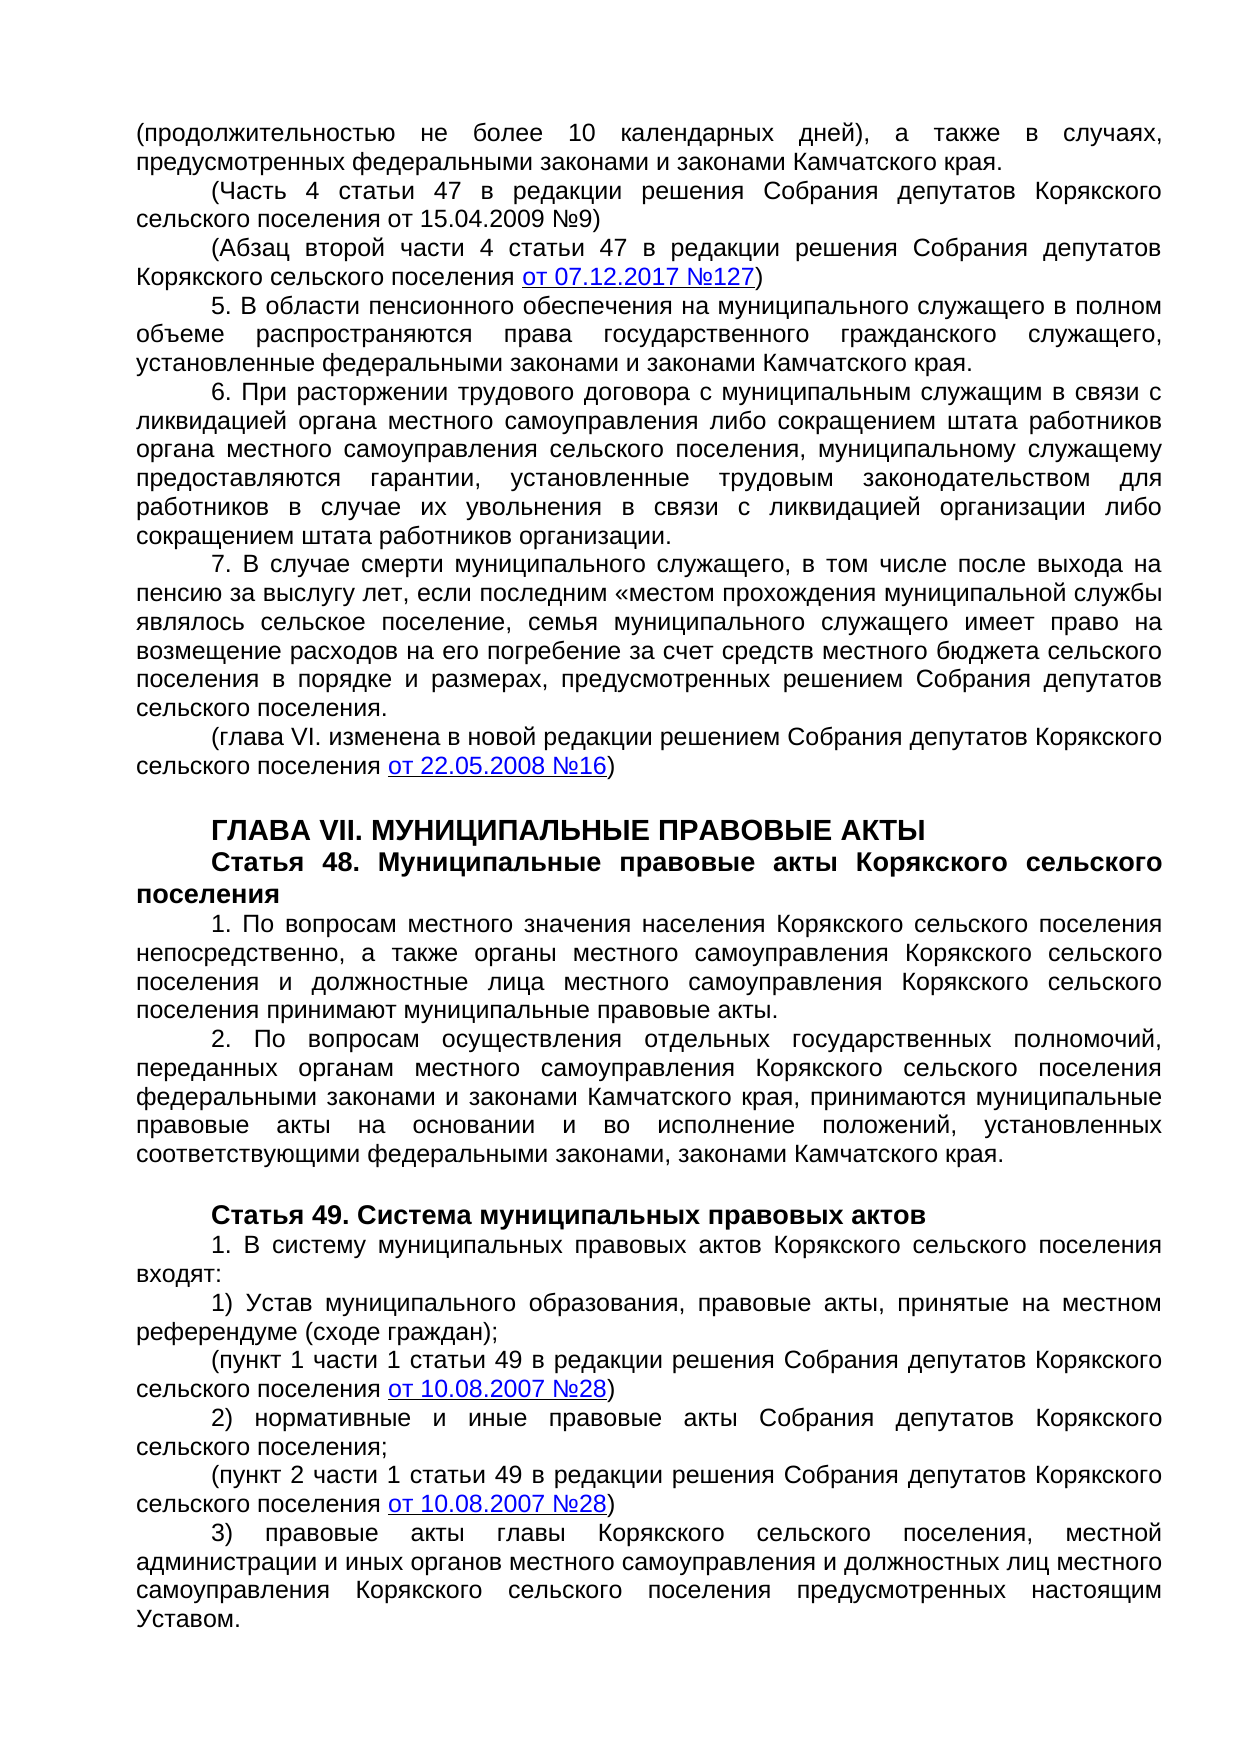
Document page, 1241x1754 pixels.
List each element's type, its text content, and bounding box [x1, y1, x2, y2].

text 1. В систему муниципальных правовых актов Корякского сельского поселения входят: [136, 1230, 1163, 1288]
text ГЛАВА VII. МУНИЦИПАЛЬНЫЕ ПРАВОВЫЕ АКТЫ [136, 813, 1163, 846]
text 5. В области пенсионного обеспечения на муниципального служащего в полном объеме распространяются права государственного гражданского служащего, установленные федеральными законами и законами Камчатского края. [136, 291, 1163, 377]
text (пункт 1 части 1 статьи 49 в редакции решения Собрания депутатов Корякского сельского поселения от 10.08.2007 №28) [136, 1345, 1163, 1403]
text 7. В случае смерти муниципального служащего, в том числе после выхода на пенсию за выслугу лет, если последним «местом прохождения муниципальной службы являлось сельское поселение, семья муниципального служащего имеет право на возмещение расходов на его погребение за счет средств местного бюджета сельского поселения в порядке и размерах, предусмотренных решением Собрания депутатов сельского поселения. [136, 549, 1163, 722]
text Статья 48. Муниципальные правовые акты Корякского сельского поселения [136, 846, 1163, 909]
text (пункт 2 части 1 статьи 49 в редакции решения Собрания депутатов Корякского сельского поселения от 10.08.2007 №28) [136, 1460, 1163, 1518]
text (Часть 4 статьи 47 в редакции решения Собрания депутатов Корякского сельского поселения от 15.04.2009 №9) [136, 176, 1163, 233]
text 1. По вопросам местного значения населения Корякского сельского поселения непосредственно, а также органы местного самоуправления Корякского сельского поселения и должностные лица местного самоуправления Корякского сельского поселения принимают муниципальные правовые акты. [136, 909, 1163, 1024]
text 1) Устав муниципального образования, правовые акты, принятые на местном референдуме (сходе граждан); [136, 1288, 1163, 1345]
text 2) нормативные и иные правовые акты Собрания депутатов Корякского сельского поселения; [136, 1403, 1163, 1460]
text (глава VI. изменена в новой редакции решением Собрания депутатов Корякского сельского поселения от 22.05.2008 №16) [136, 722, 1163, 779]
text (Абзац второй части 4 статьи 47 в редакции решения Собрания депутатов Корякского сельского поселения от 07.12.2017 №127) [136, 233, 1163, 291]
text 6. При расторжении трудового договора с муниципальным служащим в связи с ликвидацией органа местного самоуправления либо сокращением штата работников органа местного самоуправления сельского поселения, муниципальному служащему предоставляются гарантии, установленные трудовым законодательством для работников в случае их увольнения в связи с ликвидацией организации либо сокращением штата работников организации. [136, 377, 1163, 549]
text 3) правовые акты главы Корякского сельского поселения, местной администрации и иных органов местного самоуправления и должностных лиц местного самоуправления Корякского сельского поселения предусмотренных настоящим Уставом. [136, 1518, 1163, 1633]
text Статья 49. Система муниципальных правовых актов [136, 1199, 1163, 1230]
text (продолжительностью не более 10 календарных дней), а также в случаях, предусмотренных федеральными законами и законами Камчатского края. [136, 118, 1163, 176]
text 2. По вопросам осуществления отдельных государственных полномочий, переданных органам местного самоуправления Корякского сельского поселения федеральными законами и законами Камчатского края, принимаются муниципальные правовые акты на основании и во исполнение положений, установленных соответствующими федеральными законами, законами Камчатского края. [136, 1024, 1163, 1168]
